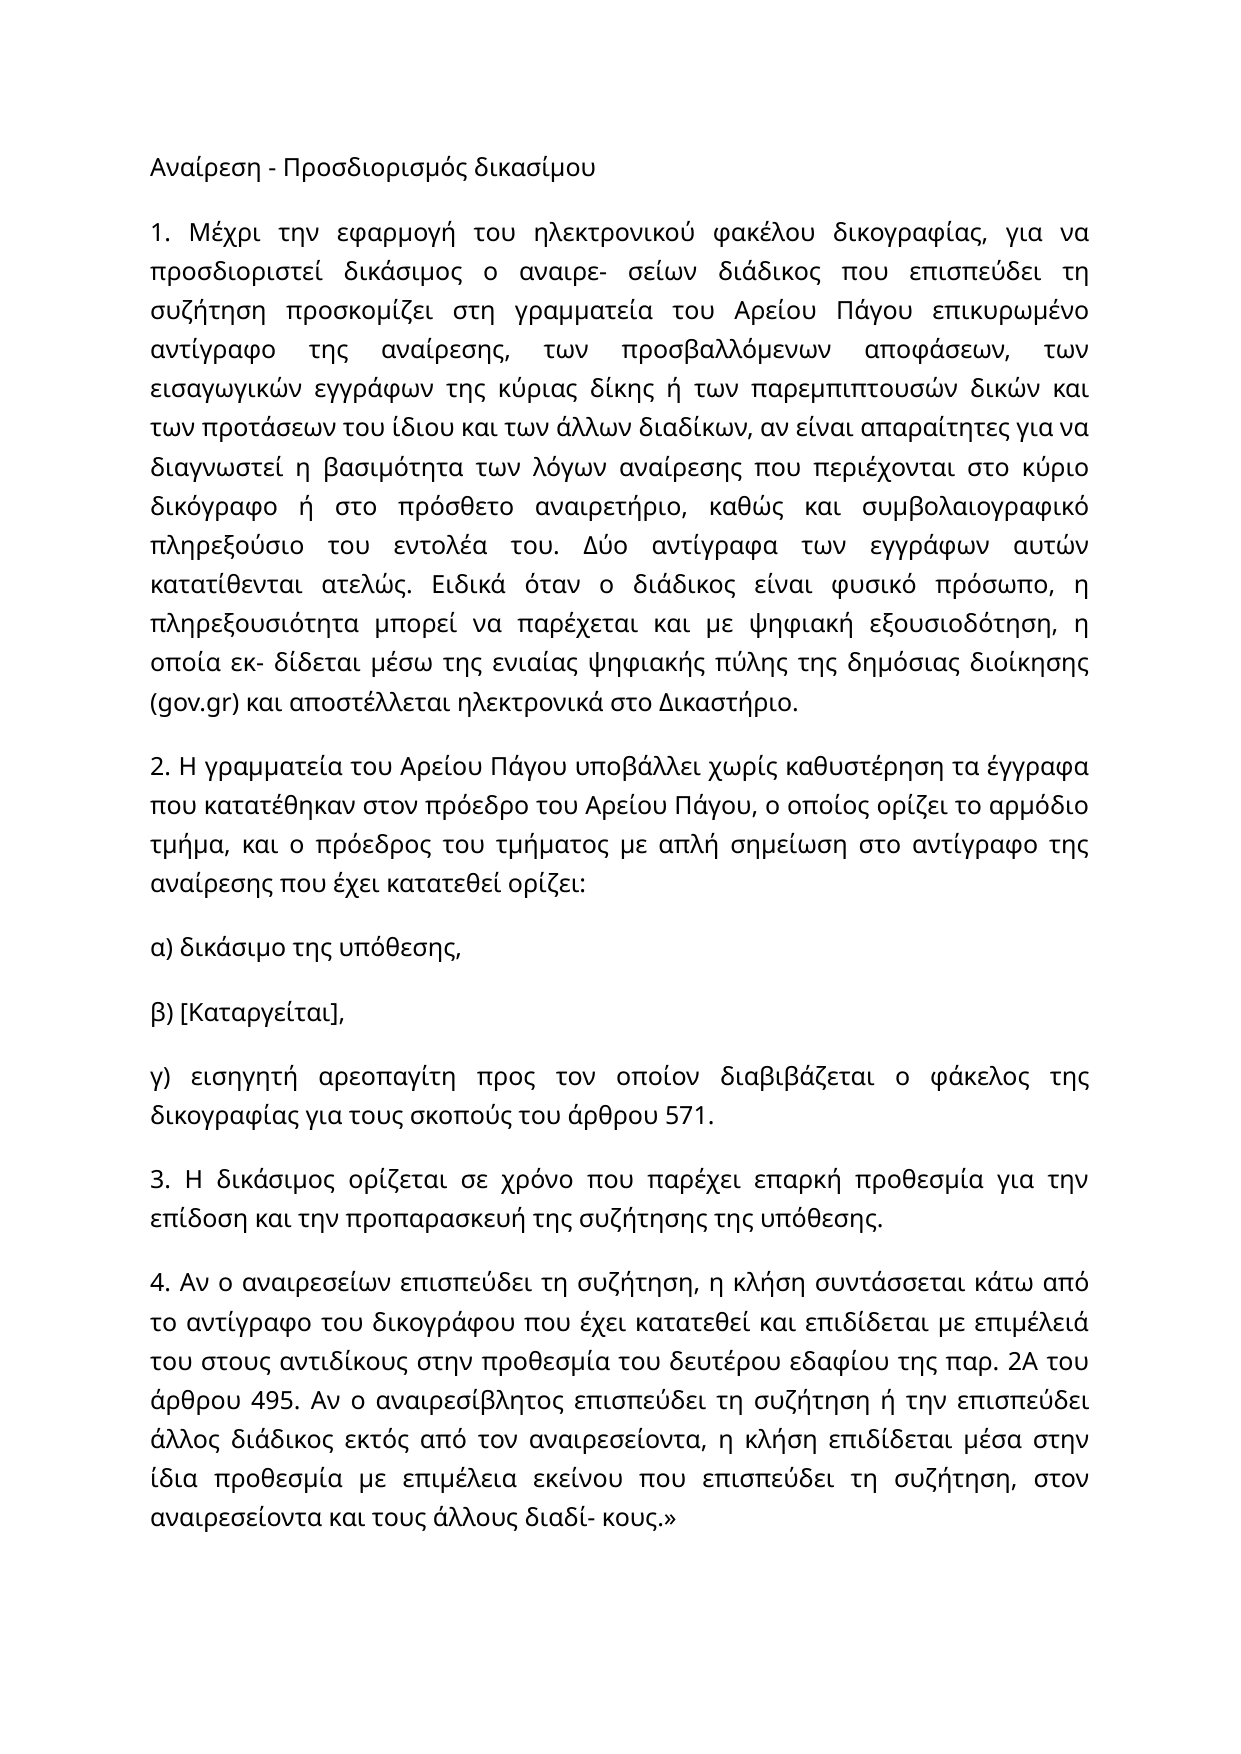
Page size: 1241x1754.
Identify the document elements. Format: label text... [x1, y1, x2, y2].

text 2. Η γραμματεία του Αρείου Πάγου υποβάλλει χωρίς καθυστέρηση τα έγγραφα που κατατέθηκαν στον πρόεδρο του Αρείου Πάγου, ο οποίος ορίζει το αρμόδιο τμήμα, και ο πρόεδρος του τμήματος με απλή σημείωση στο αντίγραφο της αναίρεσης που έχει κατατεθεί ορίζει: [150, 748, 1090, 900]
text 3. Η δικάσιμος ορίζεται σε χρόνο που παρέχει επαρκή προθεσμία για την επίδοση και την προπαρασκευή της συζήτησης της υπόθεσης. [150, 1162, 1090, 1235]
text 4. Αν ο αναιρεσείων επισπεύδει τη συζήτηση, η κλήση συντάσσεται κάτω από το αντίγραφο του δικογράφου που έχει κατατεθεί και επιδίδεται με επιμέλειά του στους αντιδίκους στην προθεσμία του δευτέρου εδαφίου της παρ. 2Α του άρθρου 495. Αν ο αναιρεσίβλητος επισπεύδει τη συζήτηση ή την επισπεύδει άλλος διάδικος εκτός από τον αναιρεσείοντα, η κλήση επιδίδεται μέσα στην ίδια προθεσμία με επιμέλεια εκείνου που επισπεύδει τη συζήτηση, στον αναιρεσείοντα και τους άλλους διαδί- κους.» [150, 1265, 1090, 1534]
text Αναίρεση - Προσδιορισμός δικασίμου [150, 150, 1090, 184]
text α) δικάσιμο της υπόθεσης, [150, 930, 1090, 964]
text β) [Καταργείται], [150, 994, 1090, 1028]
text 1. Μέχρι την εφαρμογή του ηλεκτρονικού φακέλου δικογραφίας, για να προσδιοριστεί δικάσιμος ο αναιρε- σείων διάδικος που επισπεύδει τη συζήτηση προσκομίζει στη γραμματεία του Αρείου Πάγου επικυρωμένο αντίγραφο της αναίρεσης, των προσβαλλόμενων αποφάσεων, των εισαγωγικών εγγράφων της κύριας δίκης ή των παρεμπιπτουσών δικών και των προτάσεων του ίδιου και των άλλων διαδίκων, αν είναι απαραίτητες για να διαγνωστεί η βασιμότητα των λόγων αναίρεσης που περιέχονται στο κύριο δικόγραφο ή στο πρόσθετο αναιρετήριο, καθώς και συμβολαιογραφικό πληρεξούσιο του εντολέα του. Δύο αντίγραφα των εγγράφων αυτών κατατίθενται ατελώς. Ειδικά όταν ο διάδικος είναι φυσικό πρόσωπο, η πληρεξουσιότητα μπορεί να παρέχεται και με ψηφιακή εξουσιοδότηση, η οποία εκ- δίδεται μέσω της ενιαίας ψηφιακής πύλης της δημόσιας διοίκησης (gov.gr) και αποστέλλεται ηλεκτρονικά στο Δικαστήριο. [150, 214, 1090, 718]
text γ) εισηγητή αρεοπαγίτη προς τον οποίον διαβιβάζεται ο φάκελος της δικογραφίας για τους σκοπούς του άρθρου 571. [150, 1058, 1090, 1132]
